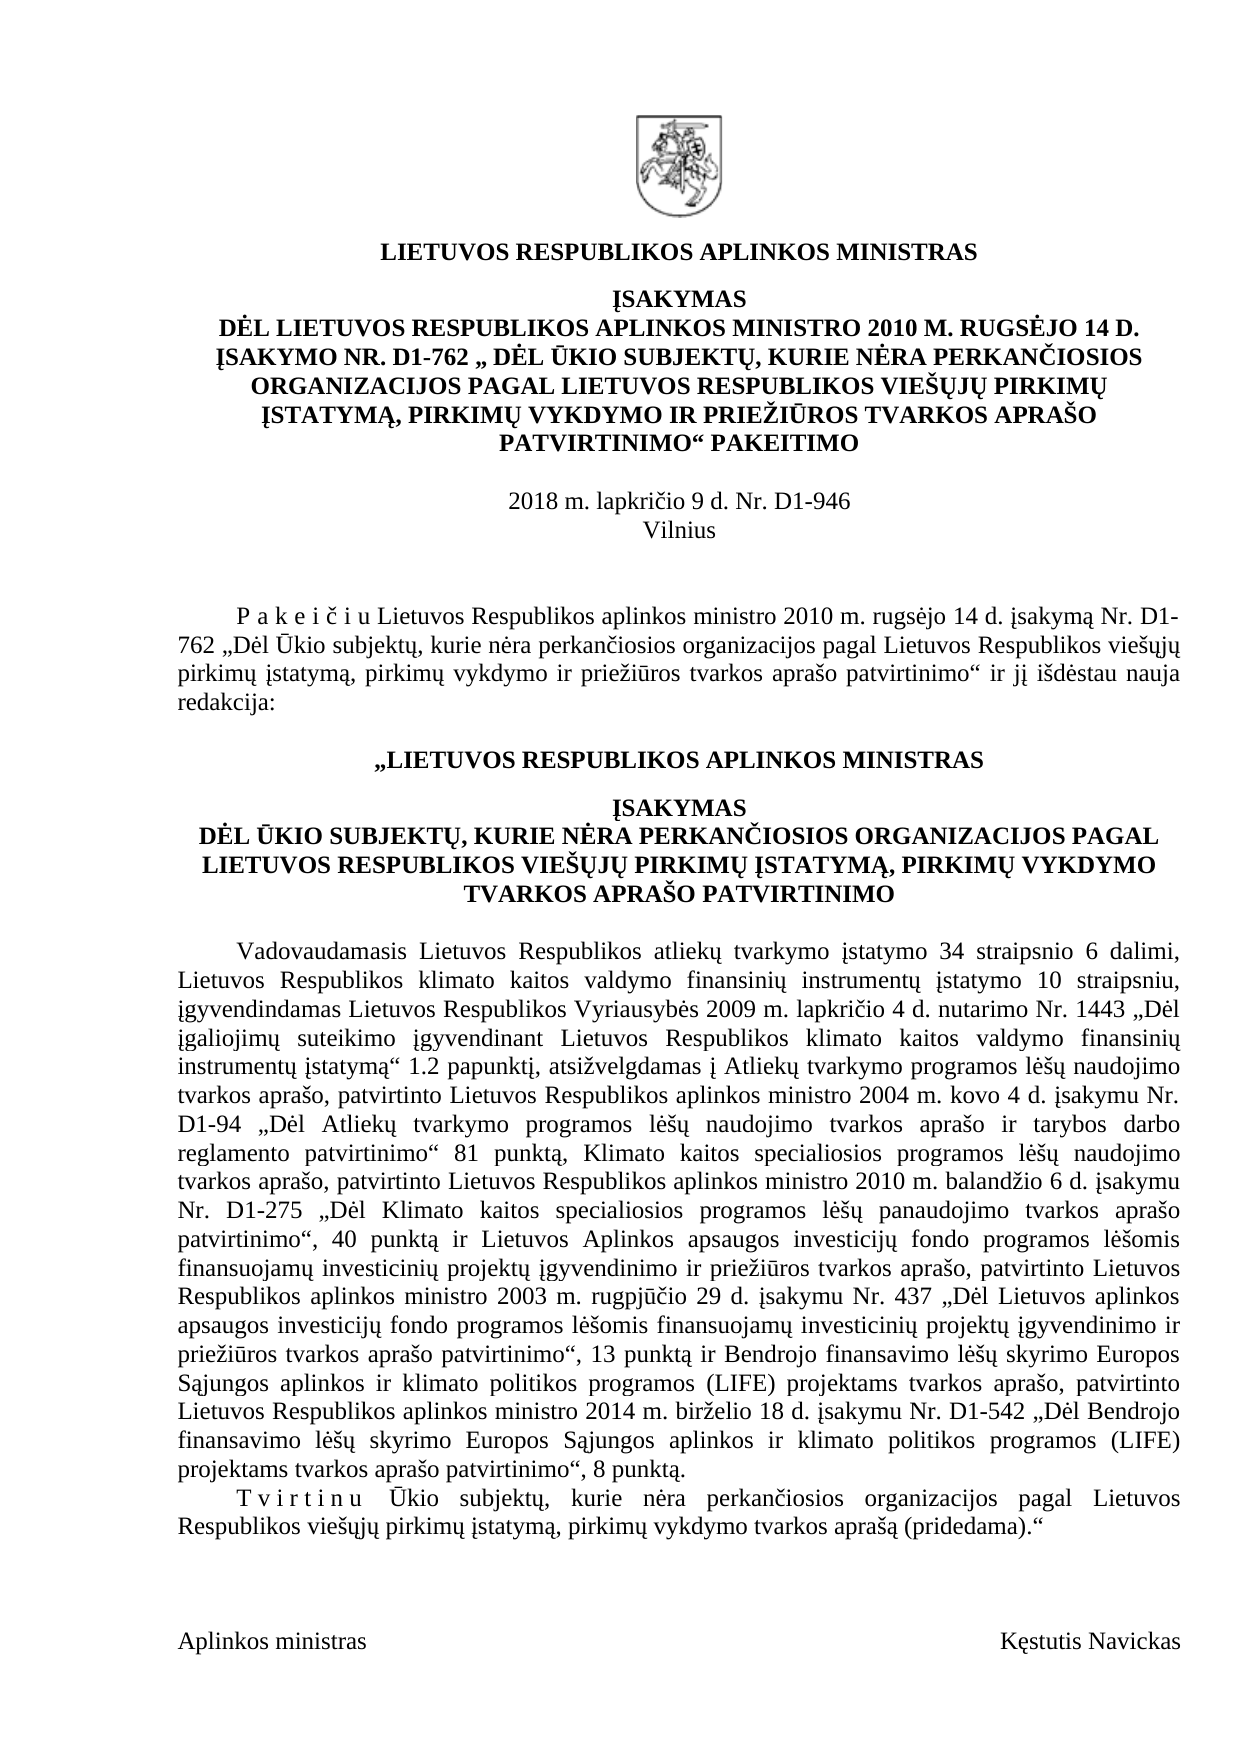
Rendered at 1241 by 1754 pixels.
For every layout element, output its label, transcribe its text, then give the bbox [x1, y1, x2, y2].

text Vilnius [177, 515, 1181, 543]
text „LIETUVOS RESPUBLIKOS APLINKOS MINISTRAS [177, 745, 1181, 773]
text 2018 m. lapkričio 9 d. Nr. D1-946 [177, 486, 1181, 515]
text ĮSAKYMAS [177, 284, 1181, 313]
text LIETUVOS RESPUBLIKOS APLINKOS MINISTRAS [177, 237, 1181, 265]
text P a k e i č i u Lietuvos Respublikos aplinkos ministro 2010 m. rugsėjo 14 d. įsakymą Nr. D1-762 „Dėl Ūkio subjektų, kurie nėra perkančiosios organizacijos pagal Lietuvos Respublikos viešųjų pirkimų įstatymą, pirkimų vykdymo ir priežiūros tvarkos aprašo patvirtinimo“ ir jį išdėstau nauja redakcija: [177, 601, 1181, 716]
text DĖL ŪKIO SUBJEKTŲ, KURIE NĖRA PERKANČIOSIOS ORGANIZACIJOS PAGAL LIETUVOS RESPUBLIKOS VIEŠŲJŲ PIRKIMŲ ĮSTATYMĄ, PIRKIMŲ VYKDYMO TVARKOS APRAŠO PATVIRTINIMO [177, 821, 1181, 908]
text Vadovaudamasis Lietuvos Respublikos atliekų tvarkymo įstatymo 34 straipsnio 6 dalimi, Lietuvos Respublikos klimato kaitos valdymo finansinių instrumentų įstatymo 10 straipsniu, įgyvendindamas Lietuvos Respublikos Vyriausybės 2009 m. lapkričio 4 d. nutarimo Nr. 1443 „Dėl įgaliojimų suteikimo įgyvendinant Lietuvos Respublikos klimato kaitos valdymo finansinių instrumentų įstatymą“ 1.2 papunktį, atsižvelgdamas į Atliekų tvarkymo programos lėšų naudojimo tvarkos aprašo, patvirtinto Lietuvos Respublikos aplinkos ministro 2004 m. kovo 4 d. įsakymu Nr. D1-94 „Dėl Atliekų tvarkymo programos lėšų naudojimo tvarkos aprašo ir tarybos darbo reglamento patvirtinimo“ 81 punktą, Klimato kaitos specialiosios programos lėšų naudojimo tvarkos aprašo, patvirtinto Lietuvos Respublikos aplinkos ministro 2010 m. balandžio 6 d. įsakymu Nr. D1-275 „Dėl Klimato kaitos specialiosios programos lėšų panaudojimo tvarkos aprašo patvirtinimo“, 40 punktą ir Lietuvos Aplinkos apsaugos investicijų fondo programos lėšomis finansuojamų investicinių projektų įgyvendinimo ir priežiūros tvarkos aprašo, patvirtinto Lietuvos Respublikos aplinkos ministro 2003 m. rugpjūčio 29 d. įsakymu Nr. 437 „Dėl Lietuvos aplinkos apsaugos investicijų fondo programos lėšomis finansuojamų investicinių projektų įgyvendinimo ir priežiūros tvarkos aprašo patvirtinimo“, 13 punktą ir Bendrojo finansavimo lėšų skyrimo Europos Sąjungos aplinkos ir klimato politikos programos (LIFE) projektams tvarkos aprašo, patvirtinto Lietuvos Respublikos aplinkos ministro 2014 m. birželio 18 d. įsakymu Nr. D1-542 „Dėl Bendrojo finansavimo lėšų skyrimo Europos Sąjungos aplinkos ir klimato politikos programos (LIFE) projektams tvarkos aprašo patvirtinimo“, 8 punktą. [177, 936, 1181, 1483]
text ĮSAKYMAS [177, 793, 1181, 821]
text Tvirtinu Ūkio subjektų, kurie nėra perkančiosios organizacijos pagal Lietuvos Respublikos viešųjų pirkimų įstatymą, pirkimų vykdymo tvarkos aprašą (pridedama).“ [177, 1483, 1181, 1540]
text Aplinkos ministras Kęstutis Navickas [177, 1626, 1181, 1655]
text DĖL LIETUVOS RESPUBLIKOS APLINKOS MINISTRO 2010 M. RUGSĖJO 14 D. ĮSAKYMO NR. D1-762 „ DĖL ŪKIO SUBJEKTŲ, KURIE NĖRA PERKANČIOSIOS ORGANIZACIJOS PAGAL LIETUVOS RESPUBLIKOS VIEŠŲJŲ PIRKIMŲ ĮSTATYMĄ, PIRKIMŲ VYKDYMO IR PRIEŽIŪROS TVARKOS APRAŠO PATVIRTINIMO“ PAKEITIMO [177, 313, 1181, 457]
